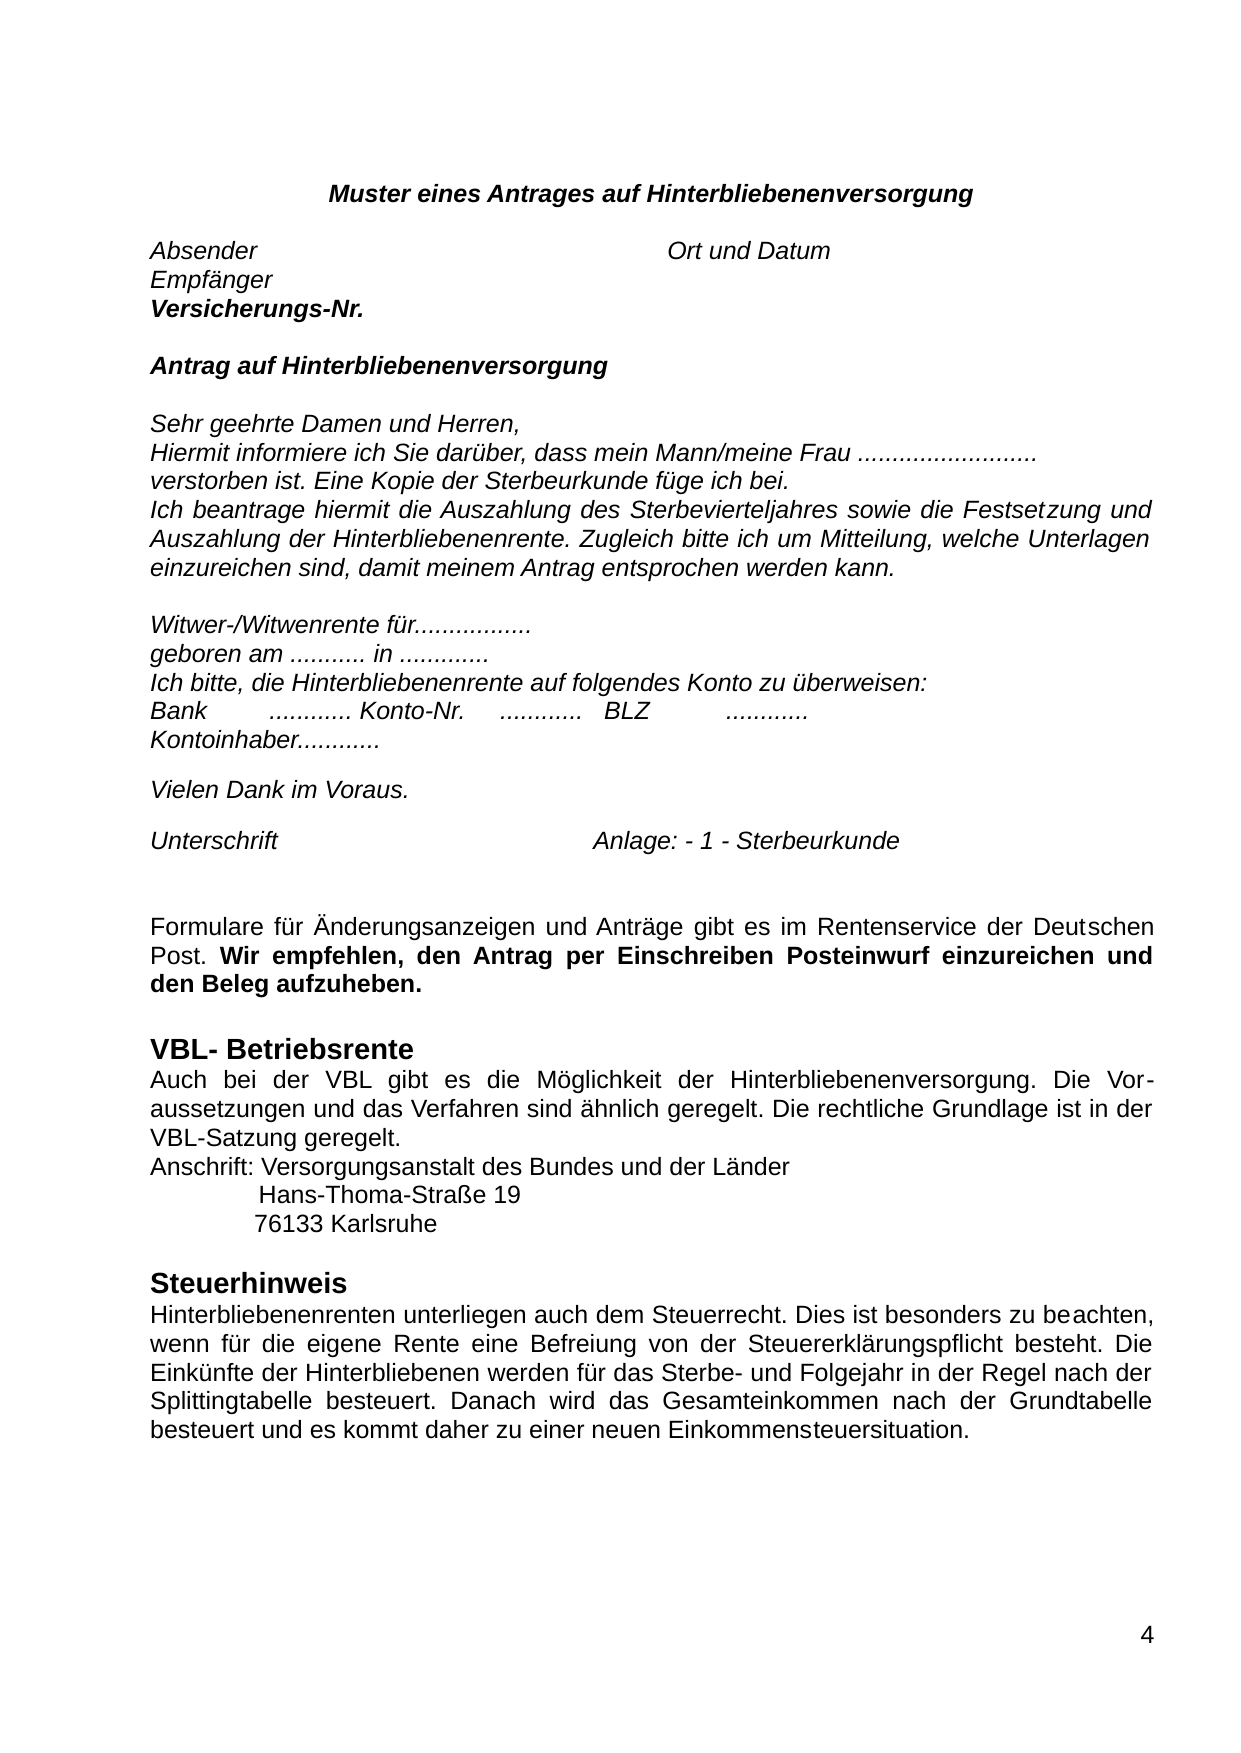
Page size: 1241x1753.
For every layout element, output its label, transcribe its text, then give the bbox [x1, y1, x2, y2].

text Hans-Thoma-Straße 19 [150, 1180, 1154, 1209]
text Bank ............ Konto-Nr. ............ BLZ ............ [150, 696, 1154, 725]
text Steuerhinweis [150, 1266, 1154, 1300]
text VBL- Betriebsrente [150, 1032, 1154, 1065]
text Kontoinhaber............ [150, 725, 1154, 754]
text Empfänger [150, 265, 1154, 294]
text Sehr geehrte Damen und Herren, [150, 409, 1154, 437]
text Absender Ort und Datum [150, 236, 1154, 265]
text Unterschrift Anlage: - 1 - Sterbeurkunde [150, 826, 1154, 854]
text Hinterbliebenenrenten unterliegen auch dem Steuerrecht. Dies ist besonders zu be­achten, wenn für die eigene Rente eine Befreiung von der Steuererklärungspflicht besteht. Die Einkünfte der Hinterbliebenen werden für das Sterbe- und Folgejahr in der Regel nach der Splittingtabelle besteuert. Danach wird das Gesamteinkommen nach der Grundtabelle besteuert und es kommt daher zu einer neuen Einkommens­teuersituation. [150, 1300, 1154, 1444]
text Versicherungs-Nr. [150, 294, 1154, 322]
text Anschrift: Versorgungsanstalt des Bundes und der Länder [150, 1151, 1154, 1180]
text Formulare für Änderungsanzeigen und Anträge gibt es im Rentenservice der Deut­schen Post. Wir empfehlen, den Antrag per Einschreiben Posteinwurf einzureichen und den Beleg aufzuheben. [150, 912, 1154, 998]
text geboren am ........... in ............. [150, 639, 1154, 667]
text verstorben ist. Eine Kopie der Sterbeurkunde füge ich bei. [150, 466, 1154, 495]
text Auch bei der VBL gibt es die Möglichkeit der Hinterbliebenenversorgung. Die Vor­aussetzungen und das Verfahren sind ähnlich geregelt. Die rechtliche Grundlage ist in der VBL-Satzung geregelt. [150, 1065, 1154, 1151]
text Ich beantrage hiermit die Auszahlung des Sterbevierteljahres sowie die Festset­zung und Auszahlung der Hinterbliebenenrente. Zugleich bitte ich um Mitteilung, welche Unterlagen einzureichen sind, damit meinem Antrag entsprochen werden kann. [150, 495, 1154, 581]
text 76133 Karlsruhe [150, 1209, 1154, 1238]
text Hiermit informiere ich Sie darüber, dass mein Mann/meine Frau .......................... [150, 437, 1154, 466]
text Ich bitte, die Hinterbliebenenrente auf folgendes Konto zu überweisen: [150, 667, 1154, 696]
text Vielen Dank im Voraus. [150, 775, 1154, 804]
text Antrag auf Hinterbliebenenversorgung [150, 351, 1154, 380]
text Witwer-/Witwenrente für................. [150, 610, 1154, 639]
text Muster eines Antrages auf Hinterbliebenenversorgung [150, 179, 1154, 207]
